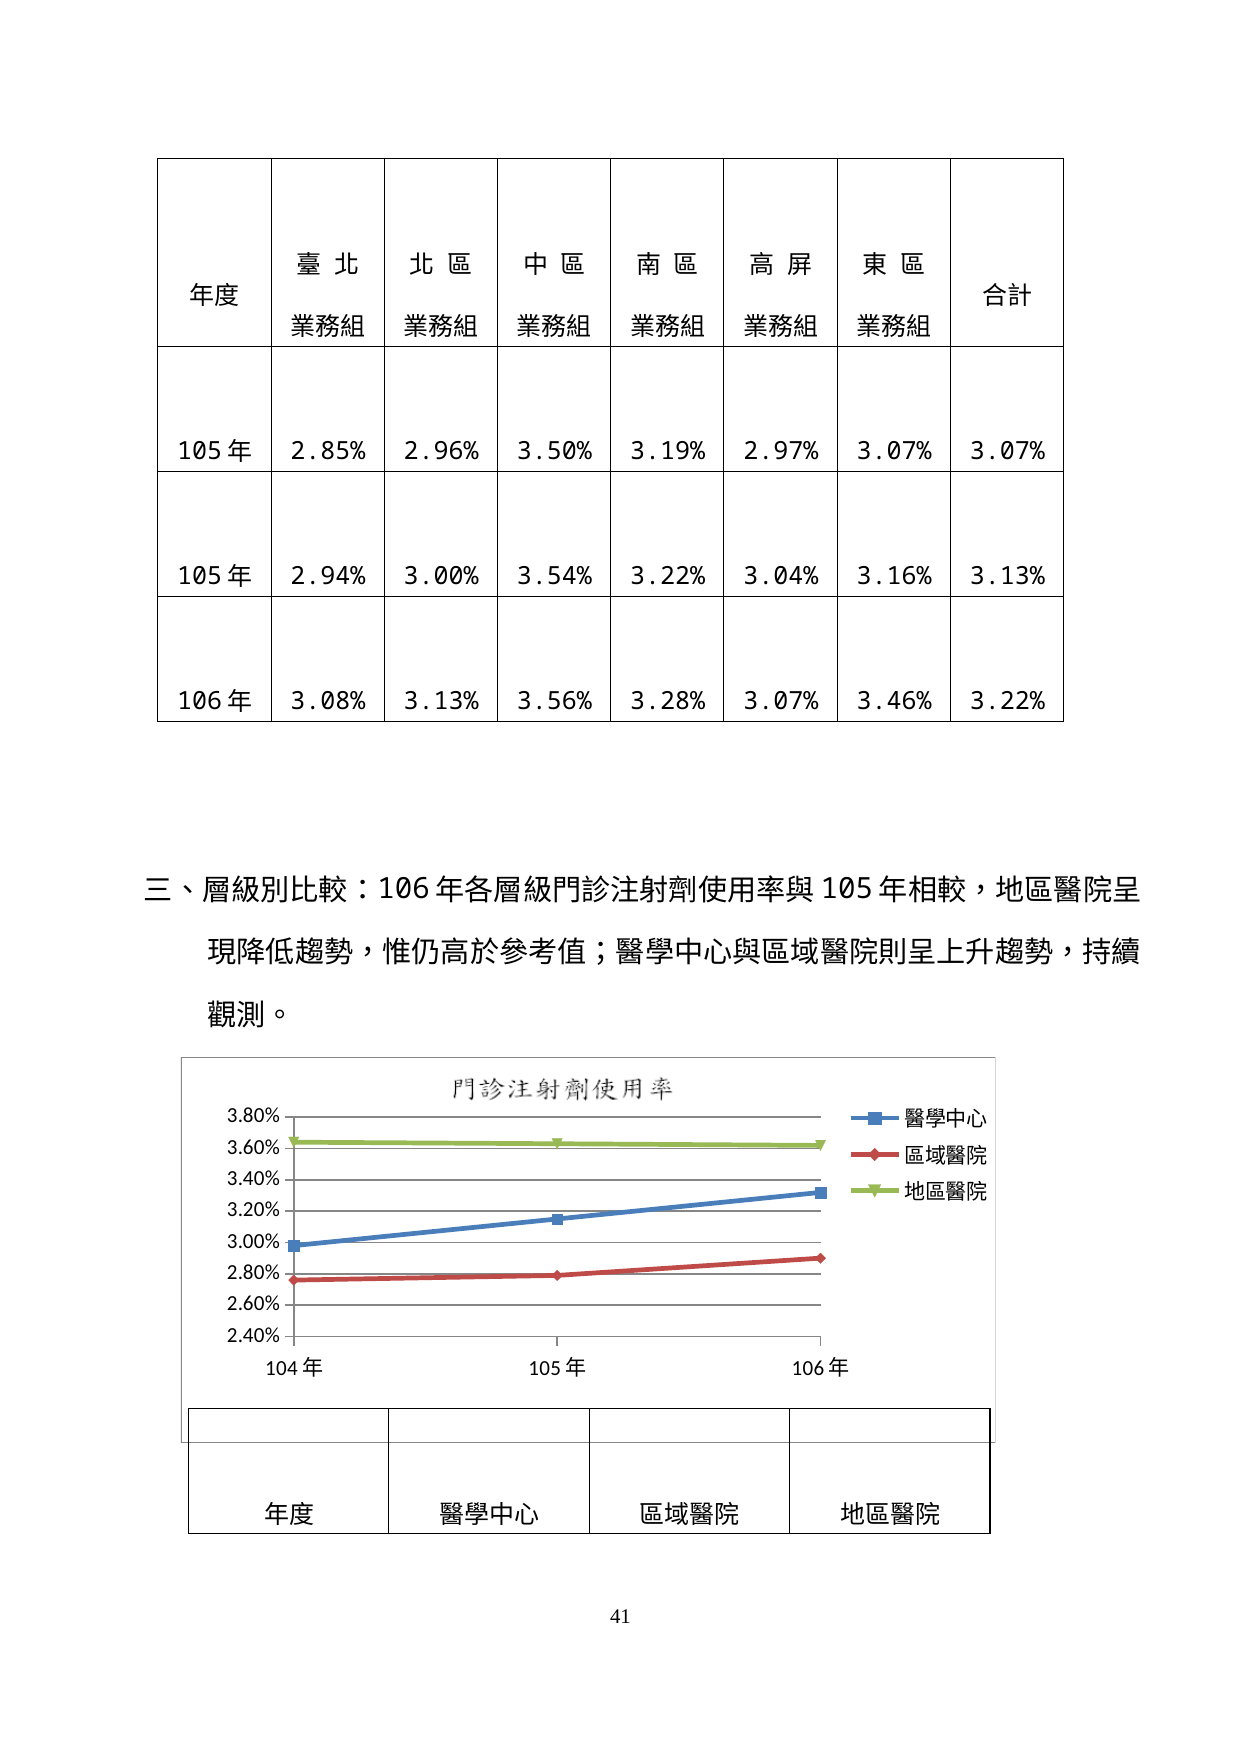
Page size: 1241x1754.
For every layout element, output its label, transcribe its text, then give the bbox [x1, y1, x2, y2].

table_cell 3.22% [611, 472, 723, 596]
table_header 南 區 業務組 [611, 159, 723, 346]
table_cell [1064, 596, 1167, 721]
table_cell 3.19% [611, 347, 723, 471]
table_header 地區醫院 [790, 1443, 989, 1533]
table_cell [1064, 471, 1167, 596]
table_header 區域醫院 [590, 1443, 789, 1533]
table_cell 3.54% [498, 472, 610, 596]
table_cell 3.07% [838, 347, 950, 471]
table_cell 2.85% [272, 347, 384, 471]
table_cell 3.13% [951, 472, 1063, 596]
table_cell 3.50% [498, 347, 610, 471]
table_cell [119, 721, 1167, 846]
table_cell 2.97% [724, 347, 837, 471]
table_cell 3.22% [951, 597, 1063, 721]
table_cell [1064, 346, 1167, 471]
table_cell 3.56% [498, 597, 610, 721]
table_header 東 區 業務組 [838, 159, 950, 346]
table_cell [119, 346, 157, 471]
table_header 高 屏 業務組 [724, 159, 837, 346]
table_header 合計 [951, 159, 1063, 346]
table_cell 106年 [158, 597, 271, 721]
table_cell 3.08% [272, 597, 384, 721]
table_cell 3.00% [385, 472, 497, 596]
table_cell 3.16% [838, 472, 950, 596]
table_cell [119, 471, 157, 596]
table_cell 2.96% [385, 347, 497, 471]
table_cell 105年 [158, 347, 271, 471]
table_cell 三、層級別比較：106年各層級門診注射劑使用率與105年相較，地區醫院呈現降低趨勢，惟仍高於參考值；醫學中心與區域醫院則呈上升趨勢，持續觀測。 [119, 846, 1167, 1033]
table_cell 3.07% [724, 597, 837, 721]
table_header 年度 [158, 159, 271, 346]
table_cell 3.46% [838, 597, 950, 721]
table_cell [119, 596, 157, 721]
table_header 臺 北 業務組 [272, 159, 384, 346]
table_cell 3.07% [951, 347, 1063, 471]
table_header [1064, 158, 1167, 346]
table_header 年度 [189, 1443, 388, 1533]
table_header 北 區 業務組 [385, 159, 497, 346]
table_cell 3.04% [724, 472, 837, 596]
table_cell 3.13% [385, 597, 497, 721]
table_header 中 區 業務組 [498, 159, 610, 346]
table_cell 3.28% [611, 597, 723, 721]
table_header 醫學中心 [389, 1443, 589, 1533]
table_header [119, 158, 157, 346]
table_cell 2.94% [272, 472, 384, 596]
table_cell 105年 [158, 472, 271, 596]
